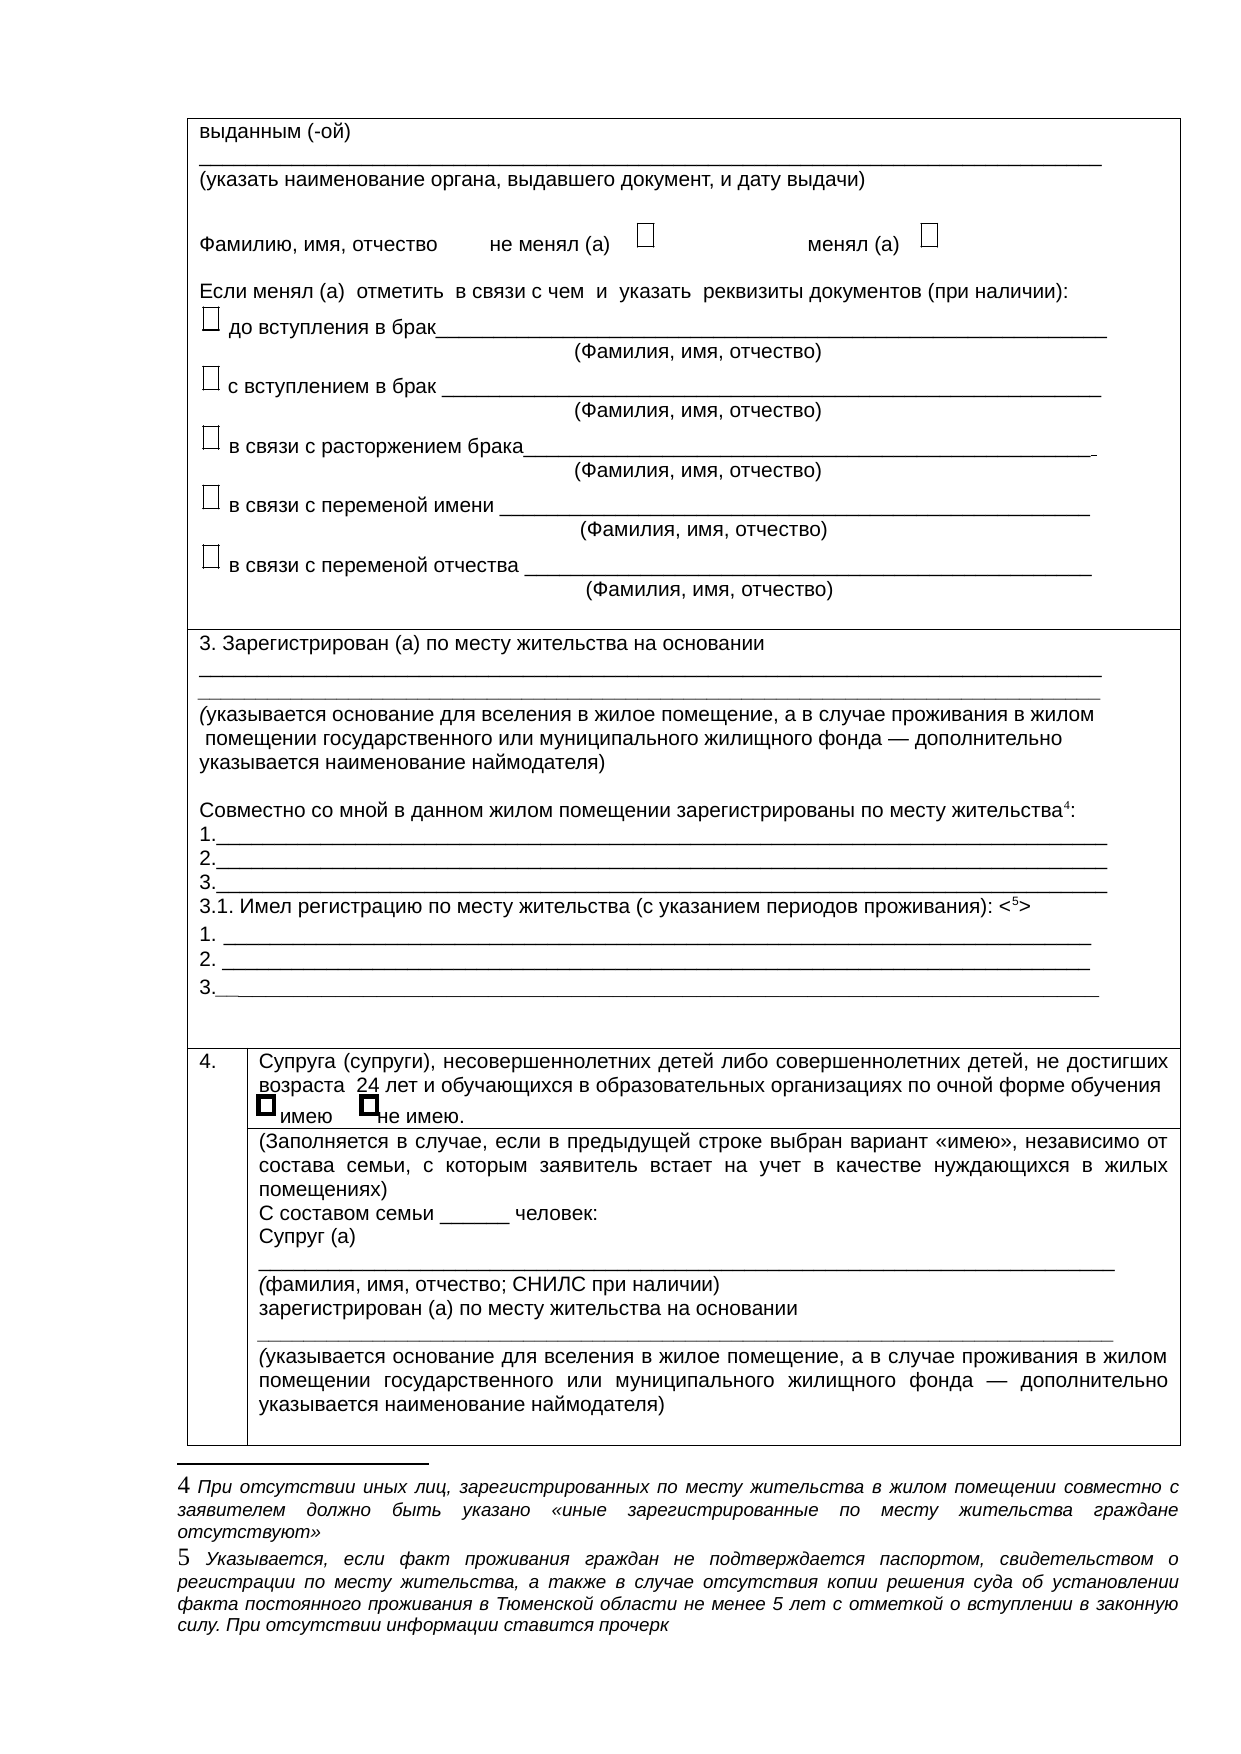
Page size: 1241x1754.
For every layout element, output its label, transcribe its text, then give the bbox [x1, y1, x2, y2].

table_cell 4. [188, 1049, 247, 1445]
table_cell выданным (-ой) ______________________________________________________________________________ (указать наименование органа, выдавшего документ, и дату выдачи) Фамилию, имя, отчество не менял (а) менял (а) Если менял (а) отметить в связи с чем и указать реквизиты документов (при наличии): до вступления в брак__________________________________________________________ (Фамилия, имя, отчество) с вступлением в брак _________________________________________________________ (Фамилия, имя, отчество) в связи с расторжением брака_________________________________________________ (Фамилия, имя, отчество) в связи с переменой имени ___________________________________________________ (Фамилия, имя, отчество) в связи с переменой отчества _________________________________________________ (Фамилия, имя, отчество) [188, 119, 1180, 629]
table_cell 3. Зарегистрирован (а) по месту жительства на основании ______________________________________________________________________________ ______________________________________________________________________________ (указывается основание для вселения в жилое помещение, а в случае проживания в жилом помещении государственного или муниципального жилищного фонда — дополнительно указывается наименование наймодателя) Совместно со мной в данном жилом помещении зарегистрированы по месту жительства: 1._____________________________________________________________________________ 2._____________________________________________________________________________ 3._____________________________________________________________________________ 3.1. Имел регистрацию по месту жительства (с указанием периодов проживания): <> 1. ___________________________________________________________________________ 2. ___________________________________________________________________________ 3.________________________________________________________________ [188, 630, 1180, 1047]
table_cell (Заполняется в случае, если в предыдущей строке выбран вариант «имею», независимо от состава семьи, с которым заявитель встает на учет в качестве нуждающихся в жилых помещениях) С составом семьи ______ человек: Супруг (а) __________________________________________________________________________ (фамилия, имя, отчество; СНИЛС при наличии) зарегистрирован (а) по месту жительства на основании __________________________________________________________________________ (указывается основание для вселения в жилое помещение, а в случае проживания в жилом помещении государственного или муниципального жилищного фонда — дополнительно указывается наименование наймодателя) [248, 1129, 1180, 1445]
table_cell Супруга (супруги), несовершеннолетних детей либо совершеннолетних детей, не достигших возраста 24 лет и обучающихся в образовательных организациях по очной форме обучения имею не имею. [248, 1049, 1180, 1127]
